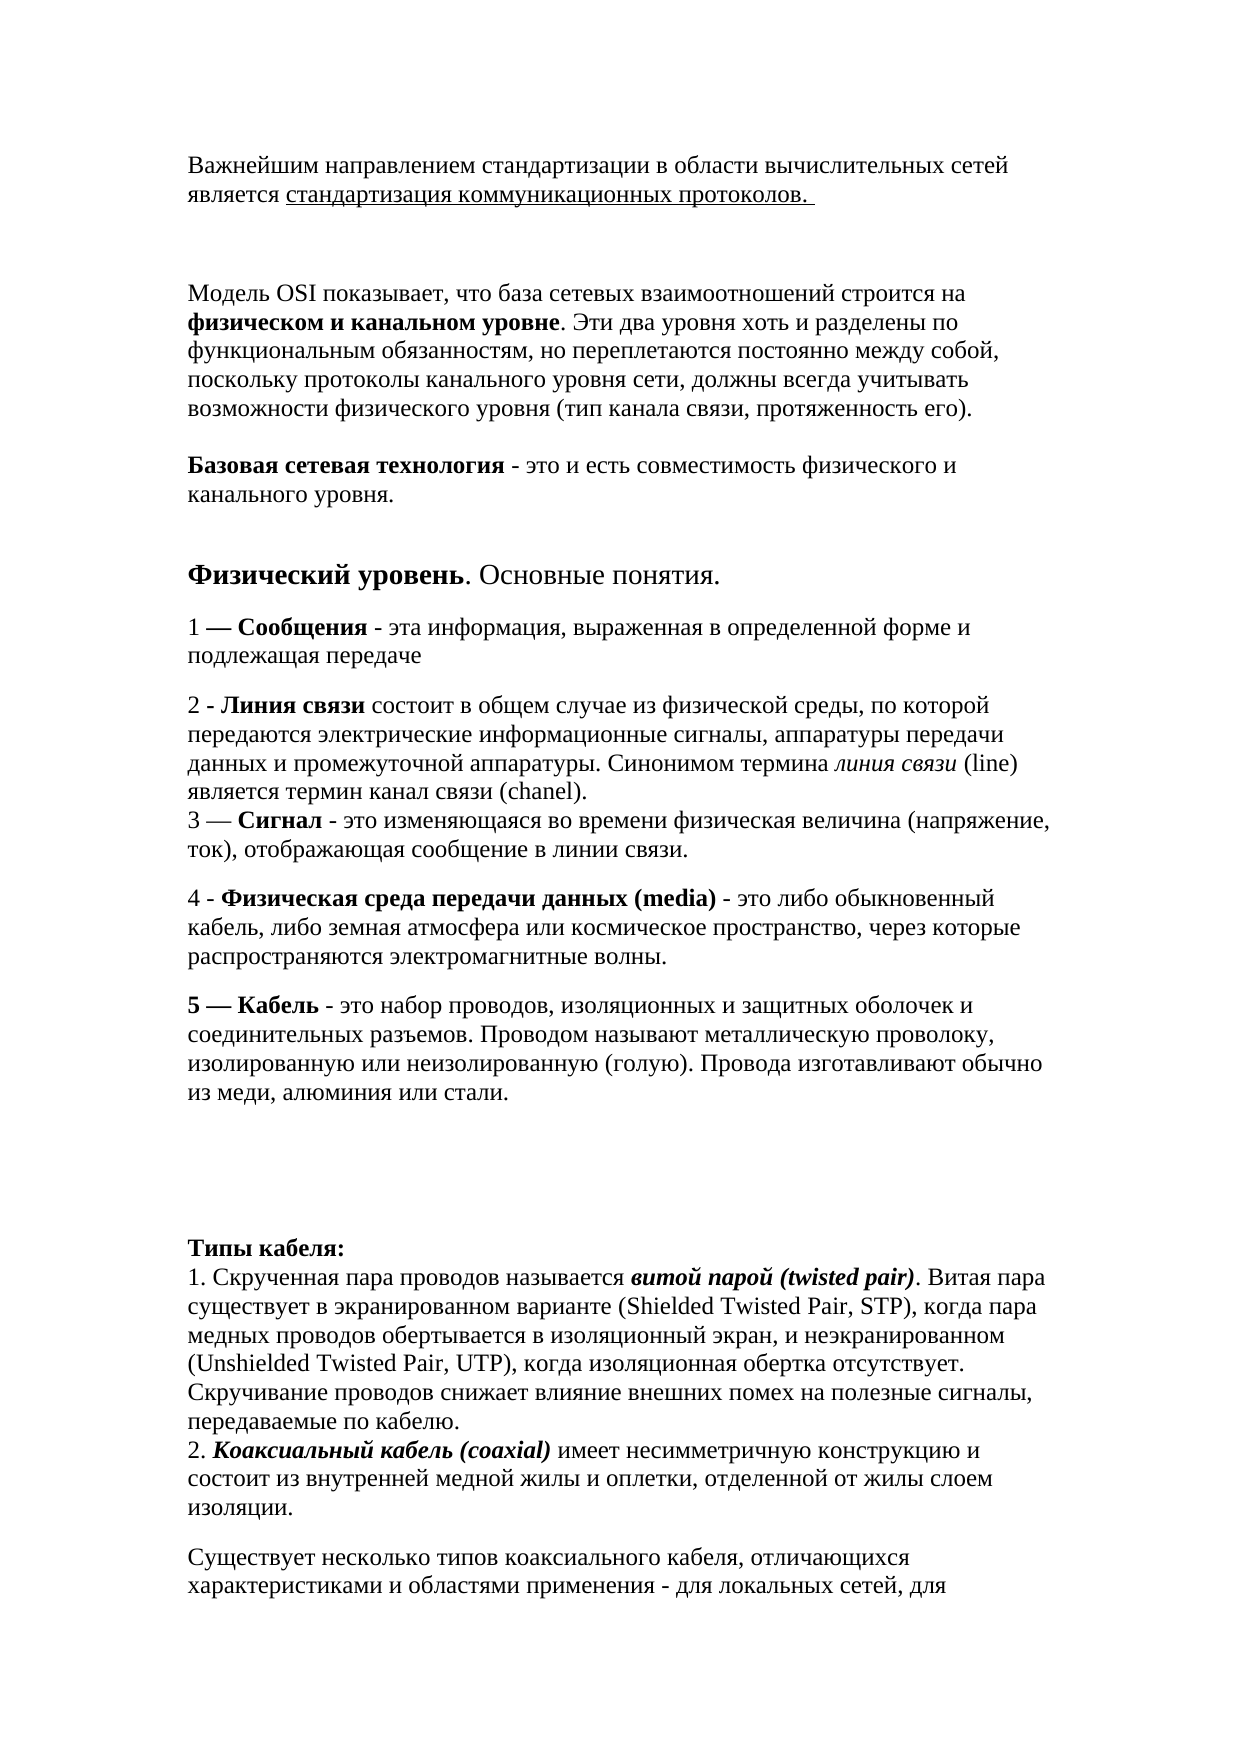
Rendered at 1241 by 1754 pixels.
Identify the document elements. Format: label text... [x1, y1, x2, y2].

text Существует несколько типов коаксиального кабеля, отличающихся характеристиками и областями применения - для локальных сетей, для [187, 1542, 1053, 1599]
text Физический уровень. Основные понятия. [187, 557, 1053, 591]
text 2 - Линия связи состоит в общем случае из физической среды, по которой передаются электрические информационные сигналы, аппаратуры передачи данных и промежуточной аппаратуры. Синонимом термина линия связи (line) является термин канал связи (chanel). 3 — Сигнал - это изменяющаяся во времени физическая величина (напряжение, ток), отображающая сообщение в линии связи. [187, 690, 1053, 863]
text Модель OSI показывает, что база сетевых взаимоотношений строится на физическом и канальном уровне. Эти два уровня хоть и разделены по функциональным обязанностям, но переплетаются постоянно между собой, поскольку протоколы канального уровня сети, должны всегда учитывать возможности физического уровня (тип канала связи, протяженность его). Базовая сетевая технология - это и есть совместимость физического и канального уровня. [187, 278, 1053, 537]
text Типы кабеля: 1. Скрученная пара проводов называется витой парой (twisted pair). Витая пара существует в экранированном варианте (Shielded Twisted Pair, STP), когда пара медных проводов обертывается в изоляционный экран, и неэкранированном (Unshielded Twisted Pair, UTP), когда изоляционная обертка отсутствует. Скручивание проводов снижает влияние внешних помех на полезные сигналы, передаваемые по кабелю. 2. Коаксиальный кабель (coaxial) имеет несимметричную конструкцию и состоит из внутренней медной жилы и оплетки, отделенной от жилы слоем изоляции. [187, 1233, 1053, 1521]
text 4 - Физическая среда передачи данных (media) - это либо обыкновенный кабель, либо земная атмосфера или космическое пространство, через которые распространяются электромагнитные волны. [187, 883, 1053, 970]
text 1 — Сообщения - эта информация, выраженная в определенной форме и подлежащая передаче [187, 612, 1053, 669]
text 5 — Кабель - это набор проводов, изоляционных и защитных оболочек и соединительных разъемов. Проводом называют металлическую проволоку, изолированную или неизолированную (голую). Провода изготавливают обычно из меди, алюминия или стали. [187, 991, 1053, 1106]
text Важнейшим направлением стандартизации в области вычислительных сетей является стандартизация коммуникационных протоколов. [187, 150, 1053, 207]
